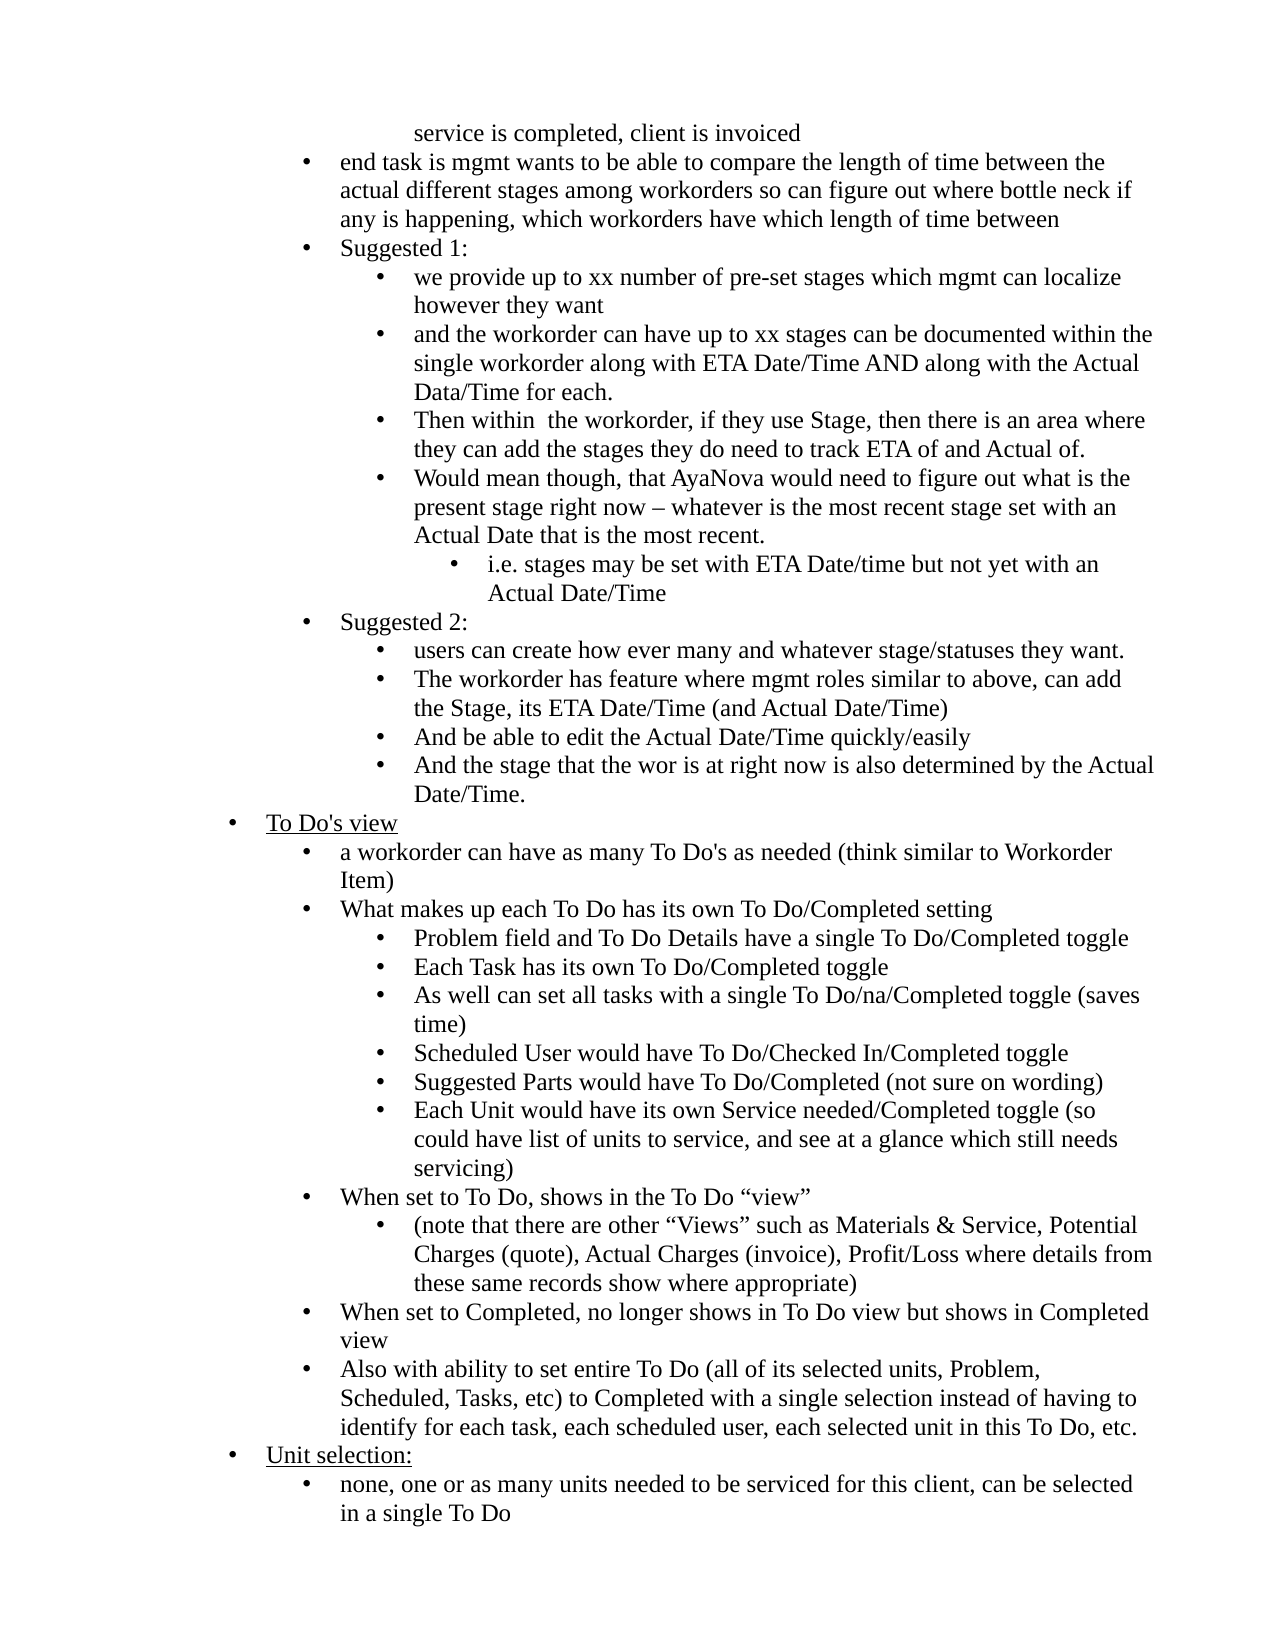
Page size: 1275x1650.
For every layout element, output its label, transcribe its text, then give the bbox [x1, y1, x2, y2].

list Problem field and To Do Details have a single To Do/Completed toggle [376, 923, 1157, 952]
list The workorder has feature where mgmt roles similar to above, can add the Stage, its ETA Date/Time (and Actual Date/Time) [376, 664, 1157, 722]
list When set to Completed, no longer shows in To Do view but shows in Completed view [302, 1297, 1157, 1354]
list none, one or as many units needed to be serviced for this client, can be selected in a single To Do [302, 1469, 1157, 1527]
list we provide up to xx number of pre-set stages which mgmt can localize however they want [376, 262, 1157, 319]
list and the workorder can have up to xx stages can be documented within the single workorder along with ETA Date/Time AND along with the Actual Data/Time for each. [376, 319, 1157, 406]
list When set to To Do, shows in the To Do “view” [302, 1182, 1157, 1211]
list (note that there are other “Views” such as Materials & Service, Potential Charges (quote), Actual Charges (invoice), Profit/Loss where details from these same records show where appropriate) [376, 1211, 1157, 1297]
list service is completed, client is invoiced [376, 118, 1157, 147]
list Would mean though, that AyaNova would need to figure out what is the present stage right now – whatever is the most recent stage set with an Actual Date that is the most recent. [376, 463, 1157, 549]
list Each Task has its own To Do/Completed toggle [376, 952, 1157, 981]
list What makes up each To Do has its own To Do/Completed setting [302, 894, 1157, 923]
list Suggested Parts would have To Do/Completed (not sure on wording) [376, 1067, 1157, 1096]
list users can create how ever many and whatever stage/statuses they want. [376, 636, 1157, 664]
list Scheduled User would have To Do/Checked In/Completed toggle [376, 1038, 1157, 1067]
list Suggested 2: [302, 607, 1157, 636]
list Each Unit would have its own Service needed/Completed toggle (so could have list of units to service, and see at a glance which still needs servicing) [376, 1096, 1157, 1182]
list i.e. stages may be set with ETA Date/time but not yet with an Actual Date/Time [450, 549, 1157, 607]
list Suggested 1: [302, 233, 1157, 262]
list Then within the workorder, if they use Stage, then there is an area where they can add the stages they do need to track ETA of and Actual of. [376, 406, 1157, 463]
list Also with ability to set entire To Do (all of its selected units, Problem, Scheduled, Tasks, etc) to Completed with a single selection instead of having to identify for each task, each scheduled user, each selected unit in this To Do, etc. [302, 1354, 1157, 1441]
list a workorder can have as many To Do's as needed (think similar to Workorder Item) [302, 837, 1157, 894]
list And the stage that the wor is at right now is also determined by the Actual Date/Time. [376, 751, 1157, 808]
list To Do's view [228, 808, 1157, 837]
list As well can set all tasks with a single To Do/na/Completed toggle (saves time) [376, 981, 1157, 1038]
list And be able to edit the Actual Date/Time quickly/easily [376, 722, 1157, 751]
list end task is mgmt wants to be able to compare the length of time between the actual different stages among workorders so can figure out where bottle neck if any is happening, which workorders have which length of time between [302, 147, 1157, 233]
list Unit selection: [228, 1441, 1157, 1469]
